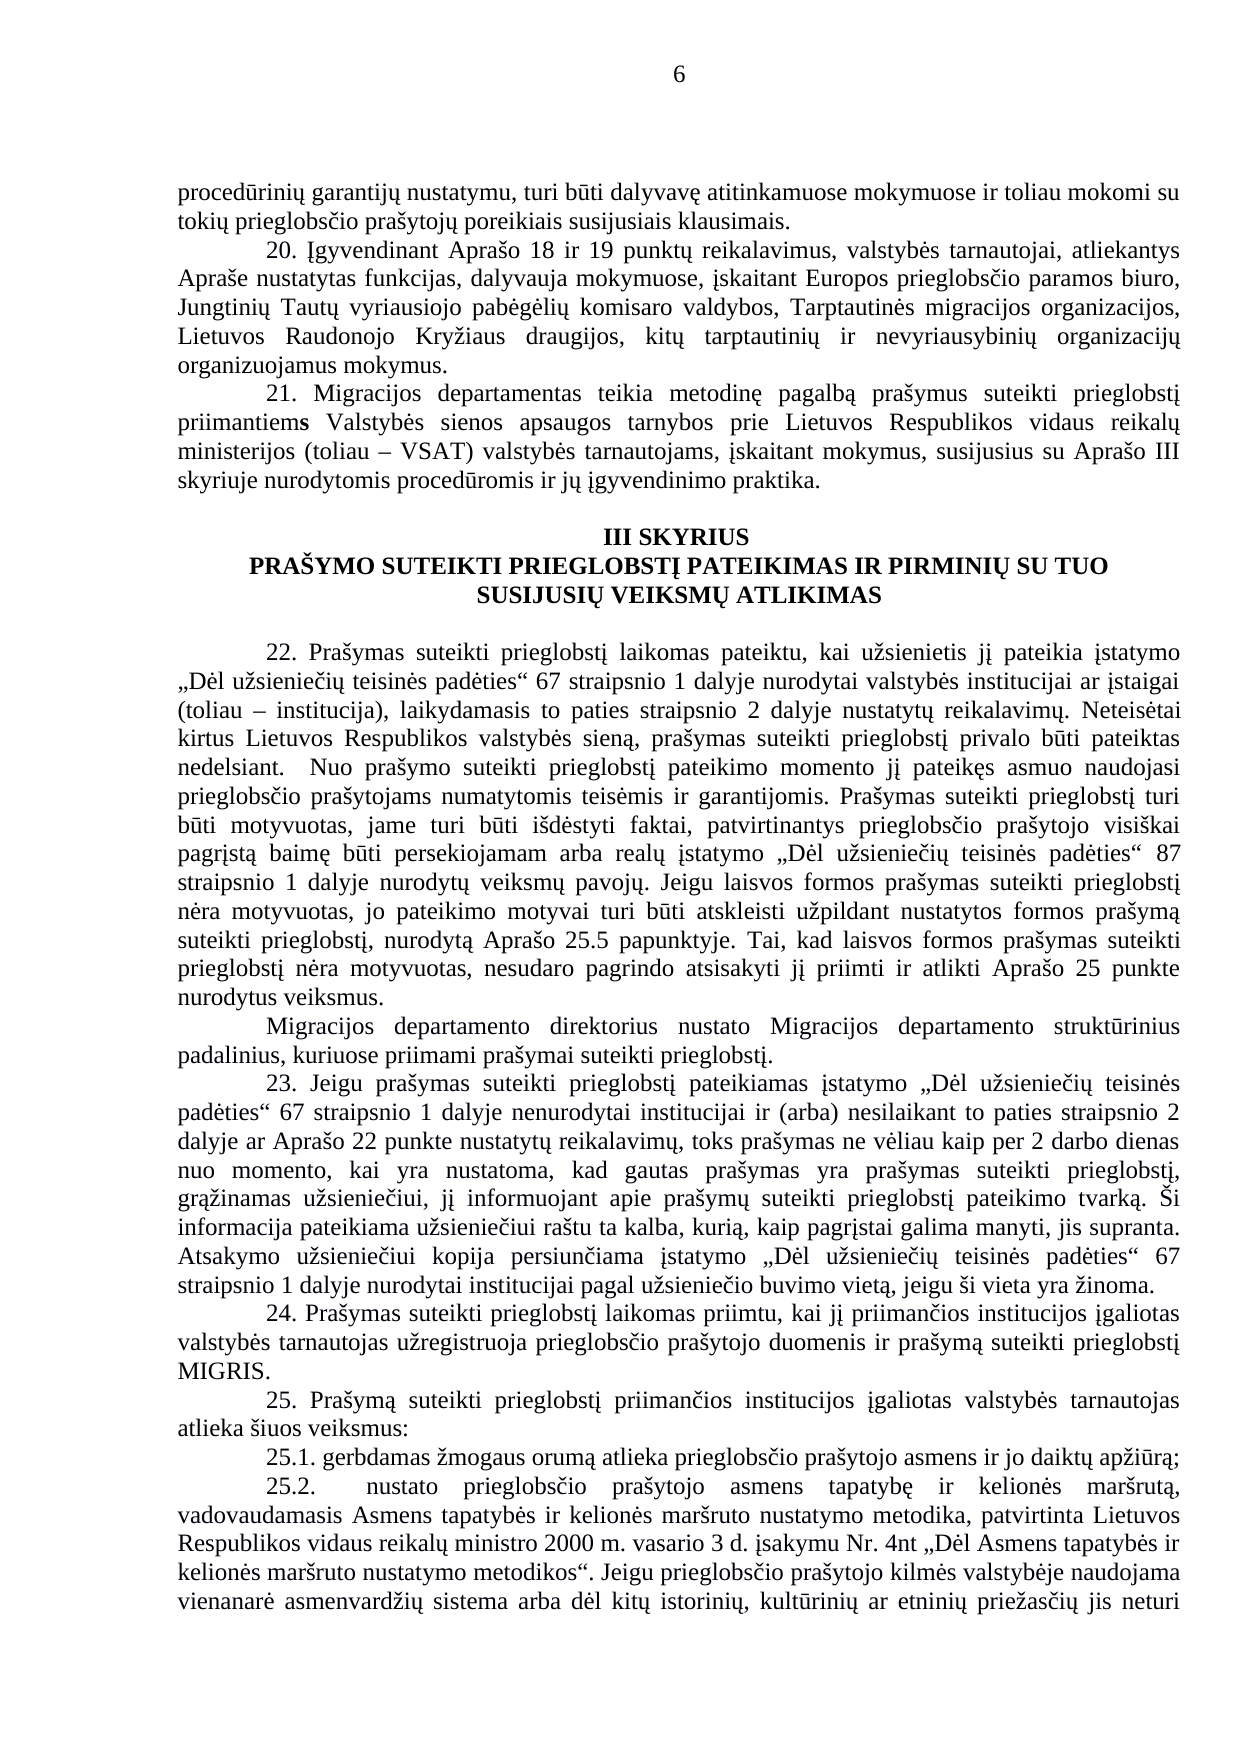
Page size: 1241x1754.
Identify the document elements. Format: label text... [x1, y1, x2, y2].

text 25.2. nustato prieglobsčio prašytojo asmens tapatybę ir kelionės maršrutą, vadovaudamasis Asmens tapatybės ir kelionės maršruto nustatymo metodika, patvirtinta Lietuvos Respublikos vidaus reikalų ministro 2000 m. vasario 3 d. įsakymu Nr. 4nt „Dėl Asmens tapatybės ir kelionės maršruto nustatymo metodikos“. Jeigu prieglobsčio prašytojo kilmės valstybėje naudojama vienanarė asmenvardžių sistema arba dėl kitų istorinių, kultūrinių ar etninių priežasčių jis neturi [177, 1471, 1181, 1615]
text 20. Įgyvendinant Aprašo 18 ir 19 punktų reikalavimus, valstybės tarnautojai, atliekantys Apraše nustatytas funkcijas, dalyvauja mokymuose, įskaitant Europos prieglobsčio paramos biuro, Jungtinių Tautų vyriausiojo pabėgėlių komisaro valdybos, Tarptautinės migracijos organizacijos, Lietuvos Raudonojo Kryžiaus draugijos, kitų tarptautinių ir nevyriausybinių organizacijų organizuojamus mokymus. [177, 235, 1181, 378]
text Migracijos departamento direktorius nustato Migracijos departamento struktūrinius padalinius, kuriuose priimami prašymai suteikti prieglobstį. [177, 1011, 1181, 1068]
text 23. Jeigu prašymas suteikti prieglobstį pateikiamas įstatymo „Dėl užsieniečių teisinės padėties“ 67 straipsnio 1 dalyje nenurodytai institucijai ir (arba) nesilaikant to paties straipsnio 2 dalyje ar Aprašo 22 punkte nustatytų reikalavimų, toks prašymas ne vėliau kaip per 2 darbo dienas nuo momento, kai yra nustatoma, kad gautas prašymas yra prašymas suteikti prieglobstį, grąžinamas užsieniečiui, jį informuojant apie prašymų suteikti prieglobstį pateikimo tvarką. Ši informacija pateikiama užsieniečiui raštu ta kalba, kurią, kaip pagrįstai galima manyti, jis supranta. Atsakymo užsieniečiui kopija persiunčiama įstatymo „Dėl užsieniečių teisinės padėties“ 67 straipsnio 1 dalyje nurodytai institucijai pagal užsieniečio buvimo vietą, jeigu ši vieta yra žinoma. [177, 1068, 1181, 1298]
text procedūrinių garantijų nustatymu, turi būti dalyvavę atitinkamuose mokymuose ir toliau mokomi su tokių prieglobsčio prašytojų poreikiais susijusiais klausimais. [177, 177, 1181, 235]
text 24. Prašymas suteikti prieglobstį laikomas priimtu, kai jį priimančios institucijos įgaliotas valstybės tarnautojas užregistruoja prieglobsčio prašytojo duomenis ir prašymą suteikti prieglobstį MIGRIS. [177, 1298, 1181, 1385]
text 21. Migracijos departamentas teikia metodinę pagalbą prašymus suteikti prieglobstį priimantiems Valstybės sienos apsaugos tarnybos prie Lietuvos Respublikos vidaus reikalų ministerijos (toliau – VSAT) valstybės tarnautojams, įskaitant mokymus, susijusius su Aprašo III skyriuje nurodytomis procedūromis ir jų įgyvendinimo praktika. [177, 378, 1181, 493]
text SUSIJUSIŲ VEIKSMŲ ATLIKIMAS [177, 580, 1181, 608]
text III SKYRIUS [177, 522, 1181, 551]
text 25. Prašymą suteikti prieglobstį priimančios institucijos įgaliotas valstybės tarnautojas atlieka šiuos veiksmus: [177, 1385, 1181, 1442]
text 22. Prašymas suteikti prieglobstį laikomas pateiktu, kai užsienietis jį pateikia įstatymo „Dėl užsieniečių teisinės padėties“ 67 straipsnio 1 dalyje nurodytai valstybės institucijai ar įstaigai (toliau – institucija), laikydamasis to paties straipsnio 2 dalyje nustatytų reikalavimų. Neteisėtai kirtus Lietuvos Respublikos valstybės sieną, prašymas suteikti prieglobstį privalo būti pateiktas nedelsiant. Nuo prašymo suteikti prieglobstį pateikimo momento jį pateikęs asmuo naudojasi prieglobsčio prašytojams numatytomis teisėmis ir garantijomis. Prašymas suteikti prieglobstį turi būti motyvuotas, jame turi būti išdėstyti faktai, patvirtinantys prieglobsčio prašytojo visiškai pagrįstą baimę būti persekiojamam arba realų įstatymo „Dėl užsieniečių teisinės padėties“ 87 straipsnio 1 dalyje nurodytų veiksmų pavojų. Jeigu laisvos formos prašymas suteikti prieglobstį nėra motyvuotas, jo pateikimo motyvai turi būti atskleisti užpildant nustatytos formos prašymą suteikti prieglobstį, nurodytą Aprašo 25.5 papunktyje. Tai, kad laisvos formos prašymas suteikti prieglobstį nėra motyvuotas, nesudaro pagrindo atsisakyti jį priimti ir atlikti Aprašo 25 punkte nurodytus veiksmus. [177, 637, 1181, 1011]
text 25.1. gerbdamas žmogaus orumą atlieka prieglobsčio prašytojo asmens ir jo daiktų apžiūrą; [177, 1442, 1181, 1471]
text PRAŠYMO SUTEIKTI PRIEGLOBSTĮ PATEIKIMAS IR PIRMINIŲ SU TUO [177, 551, 1181, 580]
